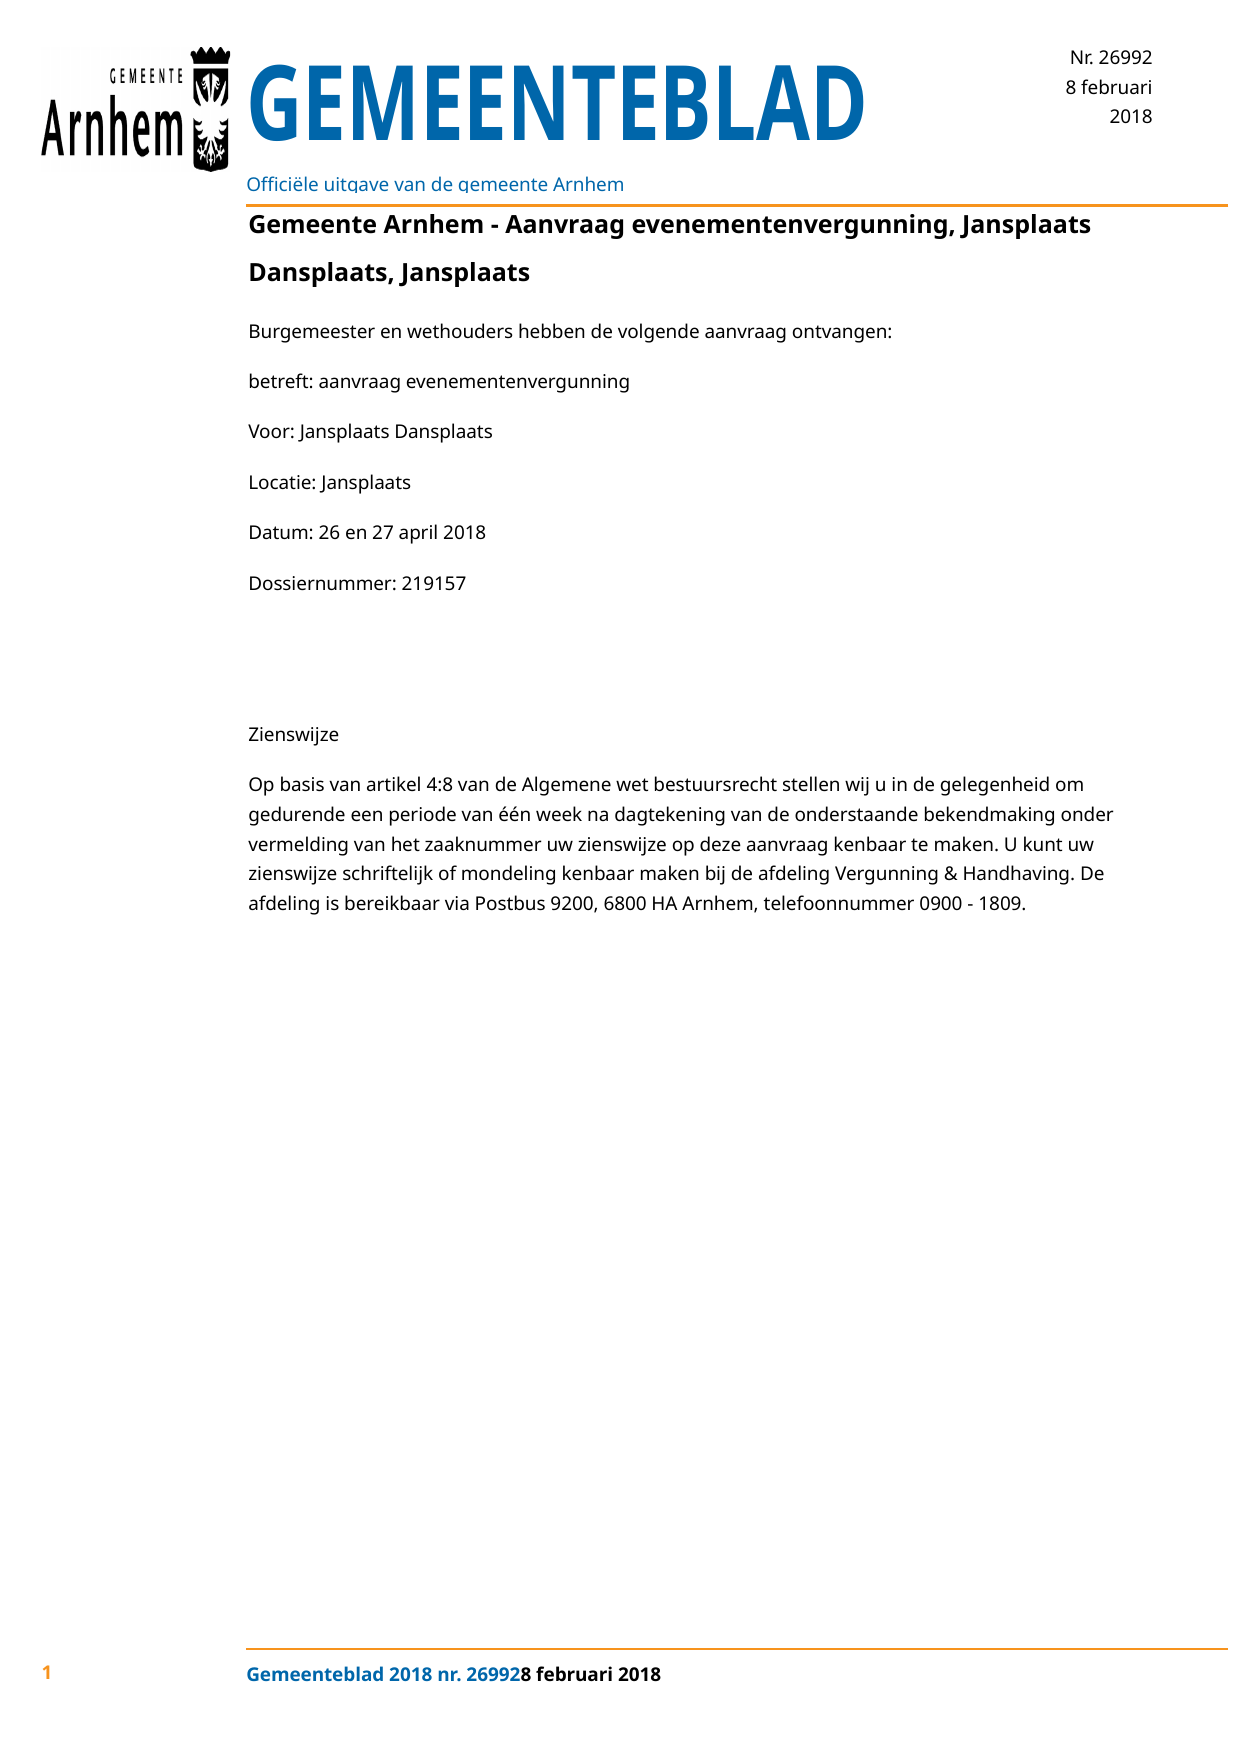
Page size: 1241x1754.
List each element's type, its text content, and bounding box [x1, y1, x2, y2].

text Datum: 26 en 27 april 2018 [248, 519, 1152, 545]
picture [41, 47, 231, 172]
text Dossiernummer: 219157 [248, 570, 1152, 596]
text betreft: aanvraag evenementenvergunning [248, 368, 1152, 394]
text Gemeente Arnhem - Aanvraag evenementenvergunning, Jansplaats Dansplaats, Jansplaats [248, 207, 1152, 288]
text Voor: Jansplaats Dansplaats [248, 419, 1152, 444]
text Locatie: Jansplaats [248, 469, 1152, 495]
text Burgemeester en wethouders hebben de volgende aanvraag ontvangen: [248, 318, 1152, 344]
text Op basis van artikel 4:8 van de Algemene wet bestuursrecht stellen wij u in de gelegenheid om gedurende een periode van één week na dagtekening van de onderstaande bekendmaking onder vermelding van het zaaknummer uw zienswijze op deze aanvraag kenbaar te maken. U kunt uw zienswijze schriftelijk of mondeling kenbaar maken bij de afdeling Vergunning & Handhaving. De afdeling is bereikbaar via Postbus 9200, 6800 HA Arnhem, telefoonnummer 0900 - 1809. [248, 772, 1152, 916]
text Zienswijze [248, 721, 1152, 747]
